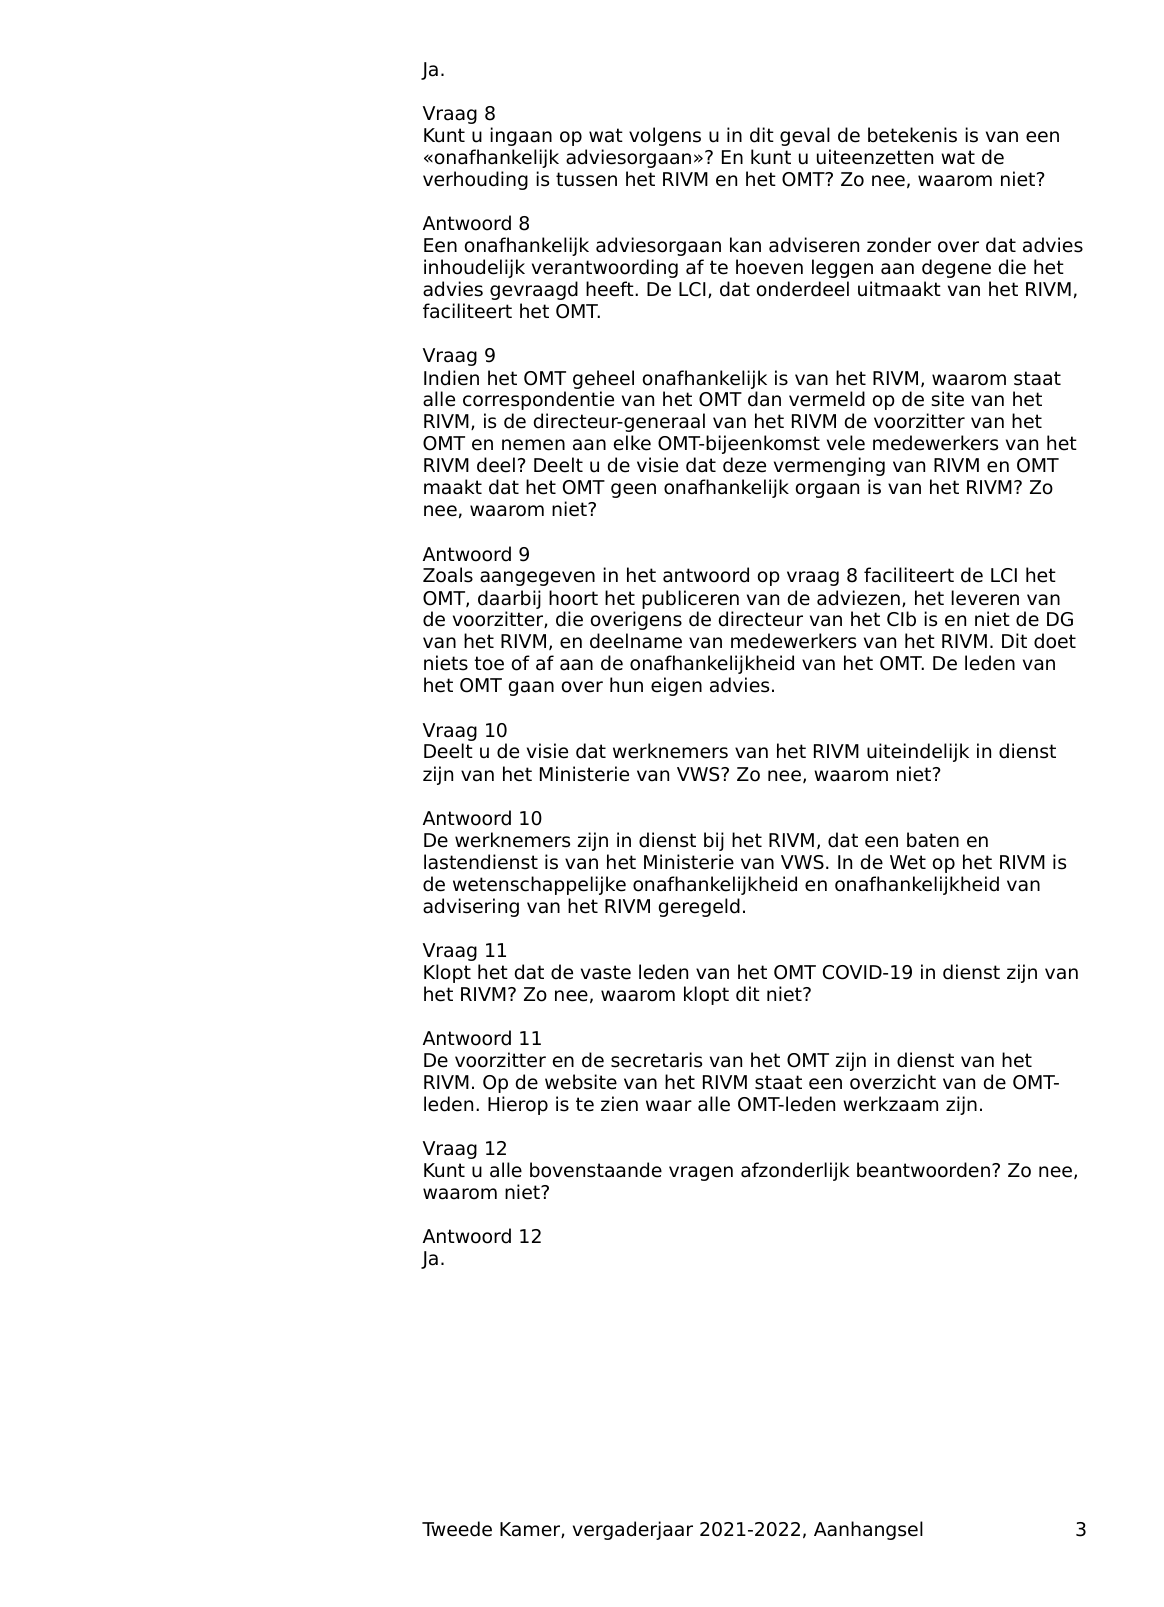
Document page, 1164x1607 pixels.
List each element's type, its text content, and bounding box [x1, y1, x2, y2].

text Antwoord 8 [422, 213, 1087, 235]
text Vraag 9 [422, 345, 1087, 367]
text Antwoord 9 [422, 543, 1087, 565]
text Vraag 12 [422, 1138, 1087, 1160]
text Vraag 8 [422, 103, 1087, 125]
text Vraag 10 [422, 719, 1087, 741]
text Klopt het dat de vaste leden van het OMT COVID-19 in dienst zijn van het RIVM? Zo nee, waarom klopt dit niet? [422, 962, 1087, 1006]
text Antwoord 11 [422, 1028, 1087, 1050]
text Deelt u de visie dat werknemers van het RIVM uiteindelijk in dienst zijn van het Ministerie van VWS? Zo nee, waarom niet? [422, 741, 1087, 785]
text Antwoord 10 [422, 808, 1087, 829]
text Vraag 11 [422, 940, 1087, 962]
text Indien het OMT geheel onafhankelijk is van het RIVM, waarom staat alle correspondentie van het OMT dan vermeld op de site van het RIVM, is de directeur-generaal van het RIVM de voorzitter van het OMT en nemen aan elke OMT-bijeenkomst vele medewerkers van het RIVM deel? Deelt u de visie dat deze vermenging van RIVM en OMT maakt dat het OMT geen onafhankelijk orgaan is van het RIVM? Zo nee, waarom niet? [422, 367, 1087, 521]
text Kunt u ingaan op wat volgens u in dit geval de betekenis is van een «onafhankelijk adviesorgaan»? En kunt u uiteenzetten wat de verhouding is tussen het RIVM en het OMT? Zo nee, waarom niet? [422, 125, 1087, 191]
text De werknemers zijn in dienst bij het RIVM, dat een baten en lastendienst is van het Ministerie van VWS. In de Wet op het RIVM is de wetenschappelijke onafhankelijkheid en onafhankelijkheid van advisering van het RIVM geregeld. [422, 829, 1087, 917]
text De voorzitter en de secretaris van het OMT zijn in dienst van het RIVM. Op de website van het RIVM staat een overzicht van de OMT-leden. Hierop is te zien waar alle OMT-leden werkzaam zijn. [422, 1050, 1087, 1116]
text Zoals aangegeven in het antwoord op vraag 8 faciliteert de LCI het OMT, daarbij hoort het publiceren van de adviezen, het leveren van de voorzitter, die overigens de directeur van het CIb is en niet de DG van het RIVM, en deelname van medewerkers van het RIVM. Dit doet niets toe of af aan de onafhankelijkheid van het OMT. De leden van het OMT gaan over hun eigen advies. [422, 565, 1087, 697]
text Ja. [422, 1248, 1087, 1270]
text Antwoord 12 [422, 1226, 1087, 1248]
text Een onafhankelijk adviesorgaan kan adviseren zonder over dat advies inhoudelijk verantwoording af te hoeven leggen aan degene die het advies gevraagd heeft. De LCI, dat onderdeel uitmaakt van het RIVM, faciliteert het OMT. [422, 235, 1087, 323]
text Ja. [422, 59, 1087, 81]
text Kunt u alle bovenstaande vragen afzonderlijk beantwoorden? Zo nee, waarom niet? [422, 1160, 1087, 1204]
